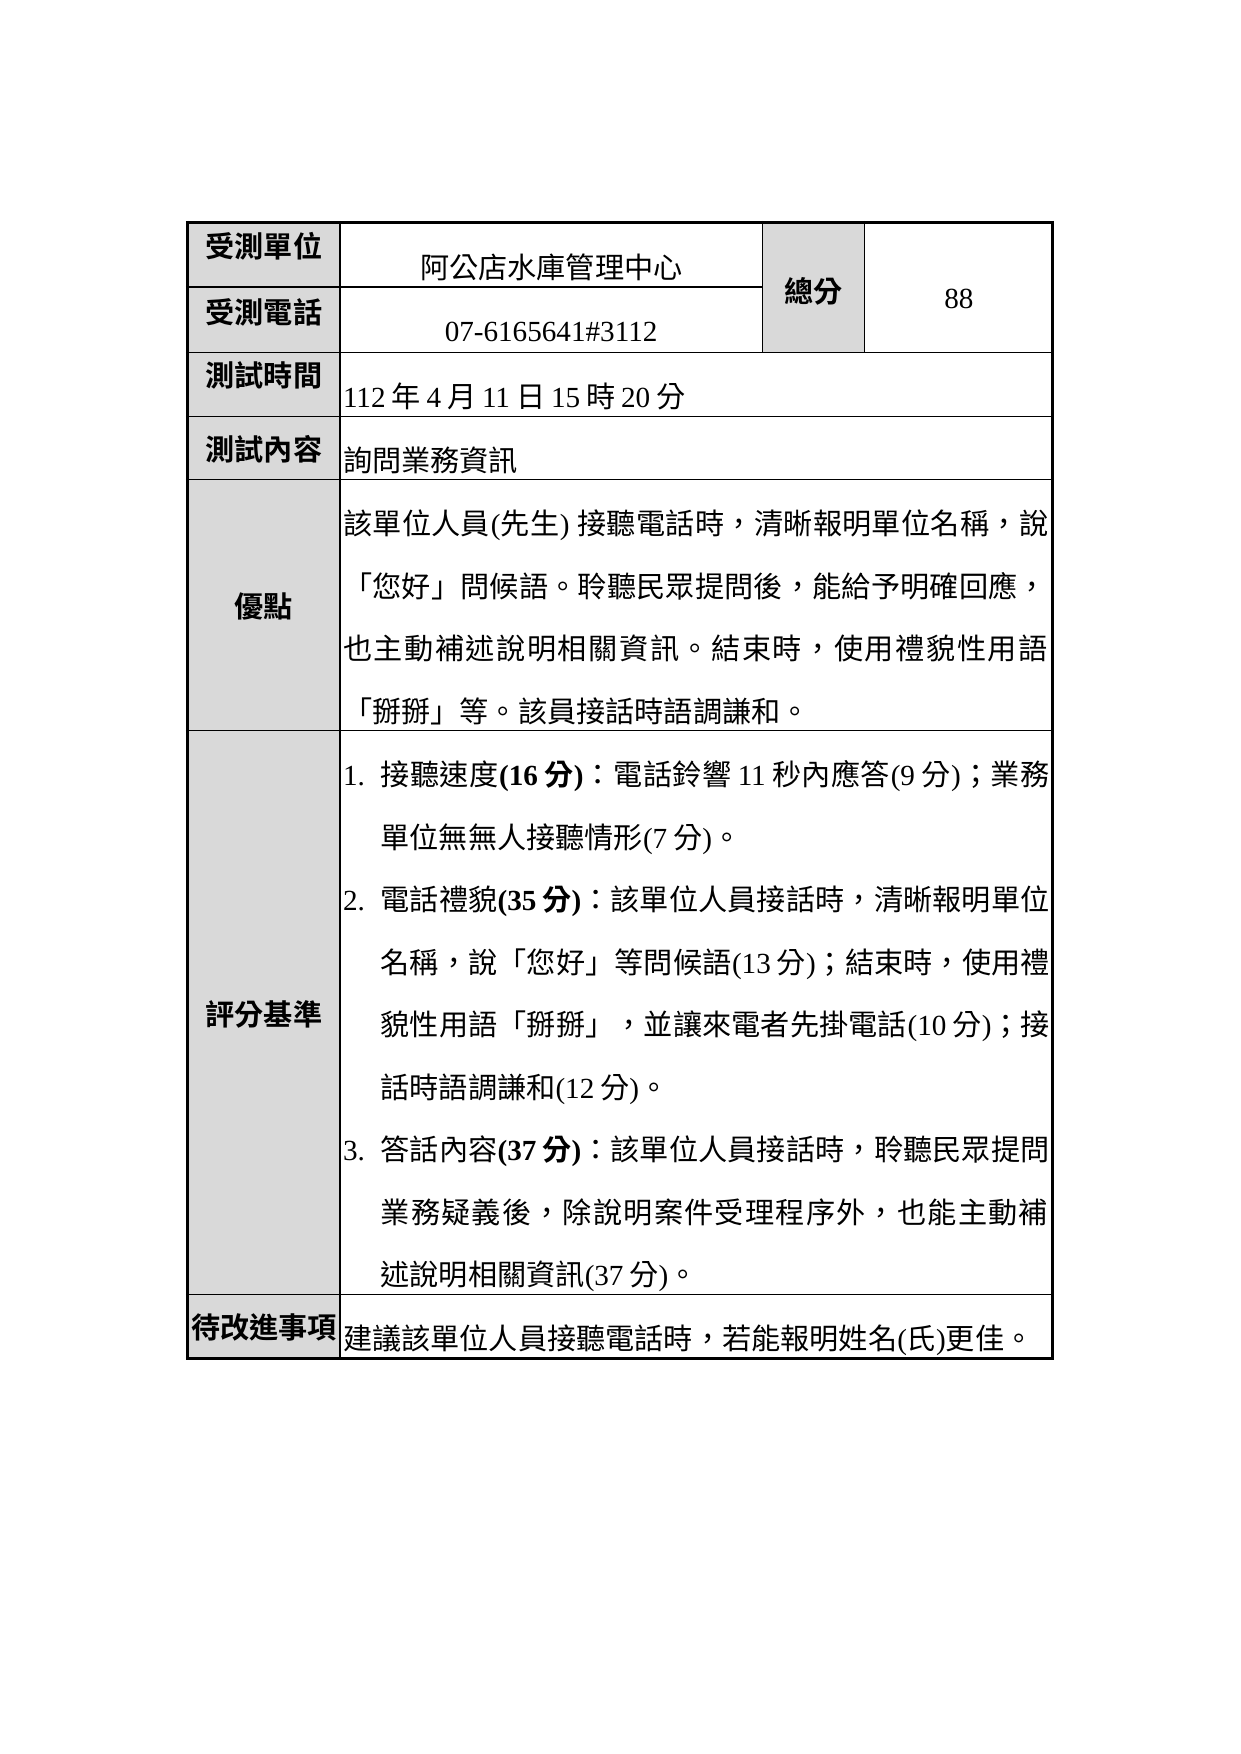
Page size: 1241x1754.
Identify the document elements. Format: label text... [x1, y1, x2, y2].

table_cell 待改進事項 [189, 1295, 339, 1357]
table_header 88 [865, 224, 1051, 352]
table_header 總分 [763, 224, 864, 352]
table_cell 測試內容 [189, 417, 339, 479]
table_cell 測試時間 [189, 353, 339, 416]
table_cell 詢問業務資訊 [341, 417, 1051, 479]
table_cell 優點 [189, 480, 339, 730]
table_cell 建議該單位人員接聽電話時，若能報明姓名(氏)更佳。 [341, 1295, 1051, 1357]
table_cell 接聽速度(16分)：電話鈴響11秒內應答(9分)；業務單位無無人接聽情形(7分)。 電話禮貌(35分)：該單位人員接話時，清晰報明單位名稱，說「您好」等問候語(13分)；結束時，使用禮貌性用語「掰掰」，並讓來電者先掛電話(10分)；接話時語調謙和(12分)。 答話內容(37分)：該單位人員接話時，聆聽民眾提問業務疑義後，除說明案件受理程序外，也能主動補述說明相關資訊(37分)。 [341, 731, 1051, 1294]
table_cell 評分基準 [189, 731, 339, 1294]
table_header 受測單位 [189, 224, 339, 286]
table_cell 112年4月11日15時20分 [341, 353, 1051, 416]
table_cell 受測電話 [189, 288, 339, 352]
table_cell 該單位人員(先生) 接聽電話時，清晰報明單位名稱，說「您好」問候語。聆聽民眾提問後，能給予明確回應，也主動補述說明相關資訊。結束時，使用禮貌性用語「掰掰」等。該員接話時語調謙和。 [341, 480, 1051, 730]
table_header 阿公店水庫管理中心 [341, 224, 762, 286]
table_cell 07-6165641#3112 [341, 288, 762, 352]
